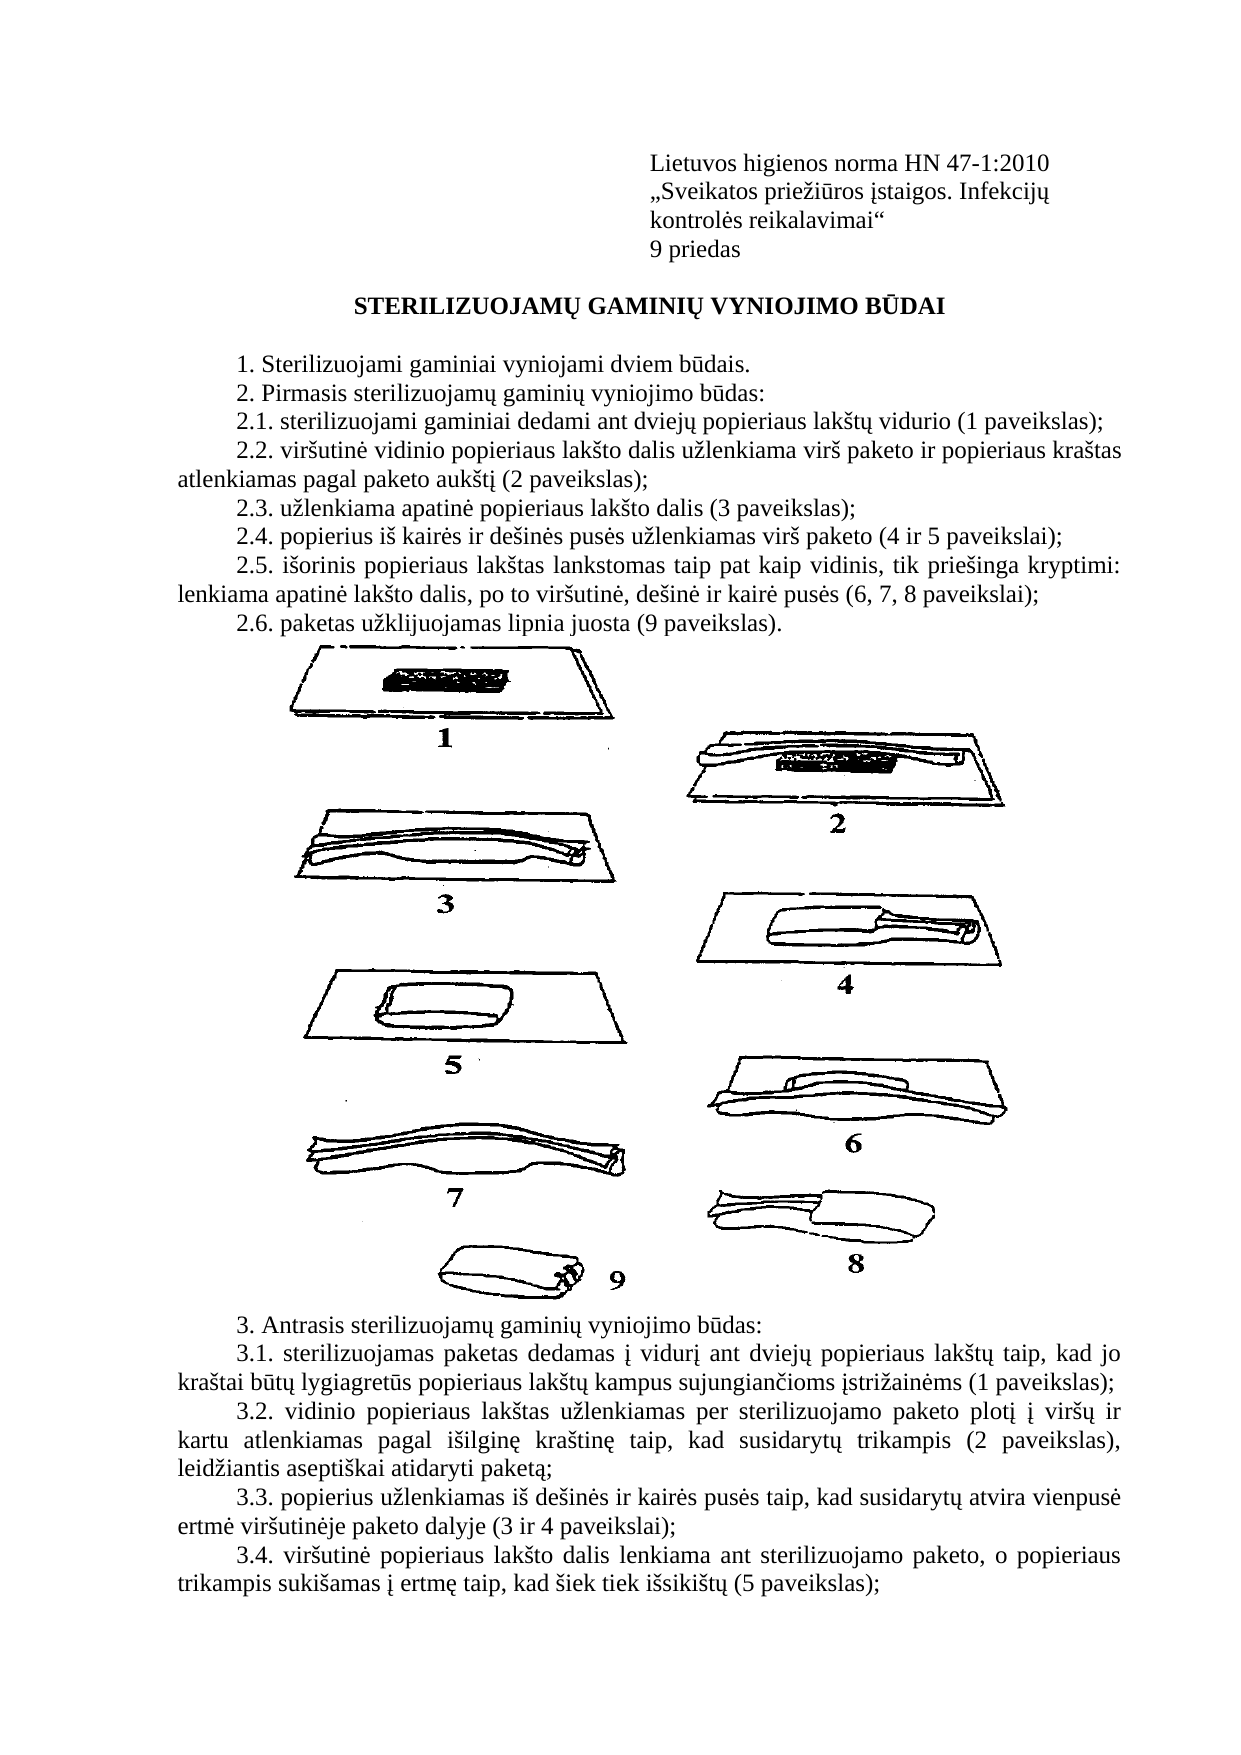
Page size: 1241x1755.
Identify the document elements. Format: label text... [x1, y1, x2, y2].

text 1. Sterilizuojami gaminiai vyniojami dviem būdais. [177, 349, 1122, 378]
text 9 priedas [649, 234, 1122, 263]
text kontrolės reikalavimai“ [649, 205, 1122, 234]
text 3.4. viršutinė popieriaus lakšto dalis lenkiama ant sterilizuojamo paketo, o popieriaus trikampis sukišamas į ertmę taip, kad šiek tiek išsikištų (5 paveikslas); [177, 1540, 1122, 1597]
text 3. Antrasis sterilizuojamų gaminių vyniojimo būdas: [177, 1310, 1122, 1338]
text 2.6. paketas užklijuojamas lipnia juosta (9 paveikslas). [177, 608, 1122, 636]
text „Sveikatos priežiūros įstaigos. Infekcijų [649, 176, 1122, 205]
text 2.1. sterilizuojami gaminiai dedami ant dviejų popieriaus lakštų vidurio (1 paveikslas); [177, 406, 1122, 435]
text 3.3. popierius užlenkiamas iš dešinės ir kairės pusės taip, kad susidarytų atvira vienpusė ertmė viršutinėje paketo dalyje (3 ir 4 paveikslai); [177, 1482, 1122, 1540]
text STERILIZUOJAMŲ GAMINIŲ VYNIOJIMO BŪDAI [177, 291, 1122, 320]
text 2.5. išorinis popieriaus lakštas lankstomas taip pat kaip vidinis, tik priešinga kryptimi: lenkiama apatinė lakšto dalis, po to viršutinė, dešinė ir kairė pusės (6, 7, 8 paveikslai); [177, 550, 1122, 608]
text 2.3. užlenkiama apatinė popieriaus lakšto dalis (3 paveikslas); [177, 493, 1122, 521]
text 2.4. popierius iš kairės ir dešinės pusės užlenkiamas virš paketo (4 ir 5 paveikslai); [177, 521, 1122, 550]
text 3.2. vidinio popieriaus lakštas užlenkiamas per sterilizuojamo paketo plotį į viršų ir kartu atlenkiamas pagal išilginę kraštinę taip, kad susidarytų trikampis (2 paveikslas), leidžiantis aseptiškai atidaryti paketą; [177, 1396, 1122, 1482]
text 2.2. viršutinė vidinio popieriaus lakšto dalis užlenkiama virš paketo ir popieriaus kraštas atlenkiamas pagal paketo aukštį (2 paveikslas); [177, 435, 1122, 493]
text Lietuvos higienos norma HN 47-1:2010 [649, 148, 1122, 176]
text 2. Pirmasis sterilizuojamų gaminių vyniojimo būdas: [177, 378, 1122, 406]
text 3.1. sterilizuojamas paketas dedamas į vidurį ant dviejų popieriaus lakštų taip, kad jo kraštai būtų lygiagretūs popieriaus lakštų kampus sujungiančioms įstrižainėms (1 paveikslas); [177, 1338, 1122, 1396]
